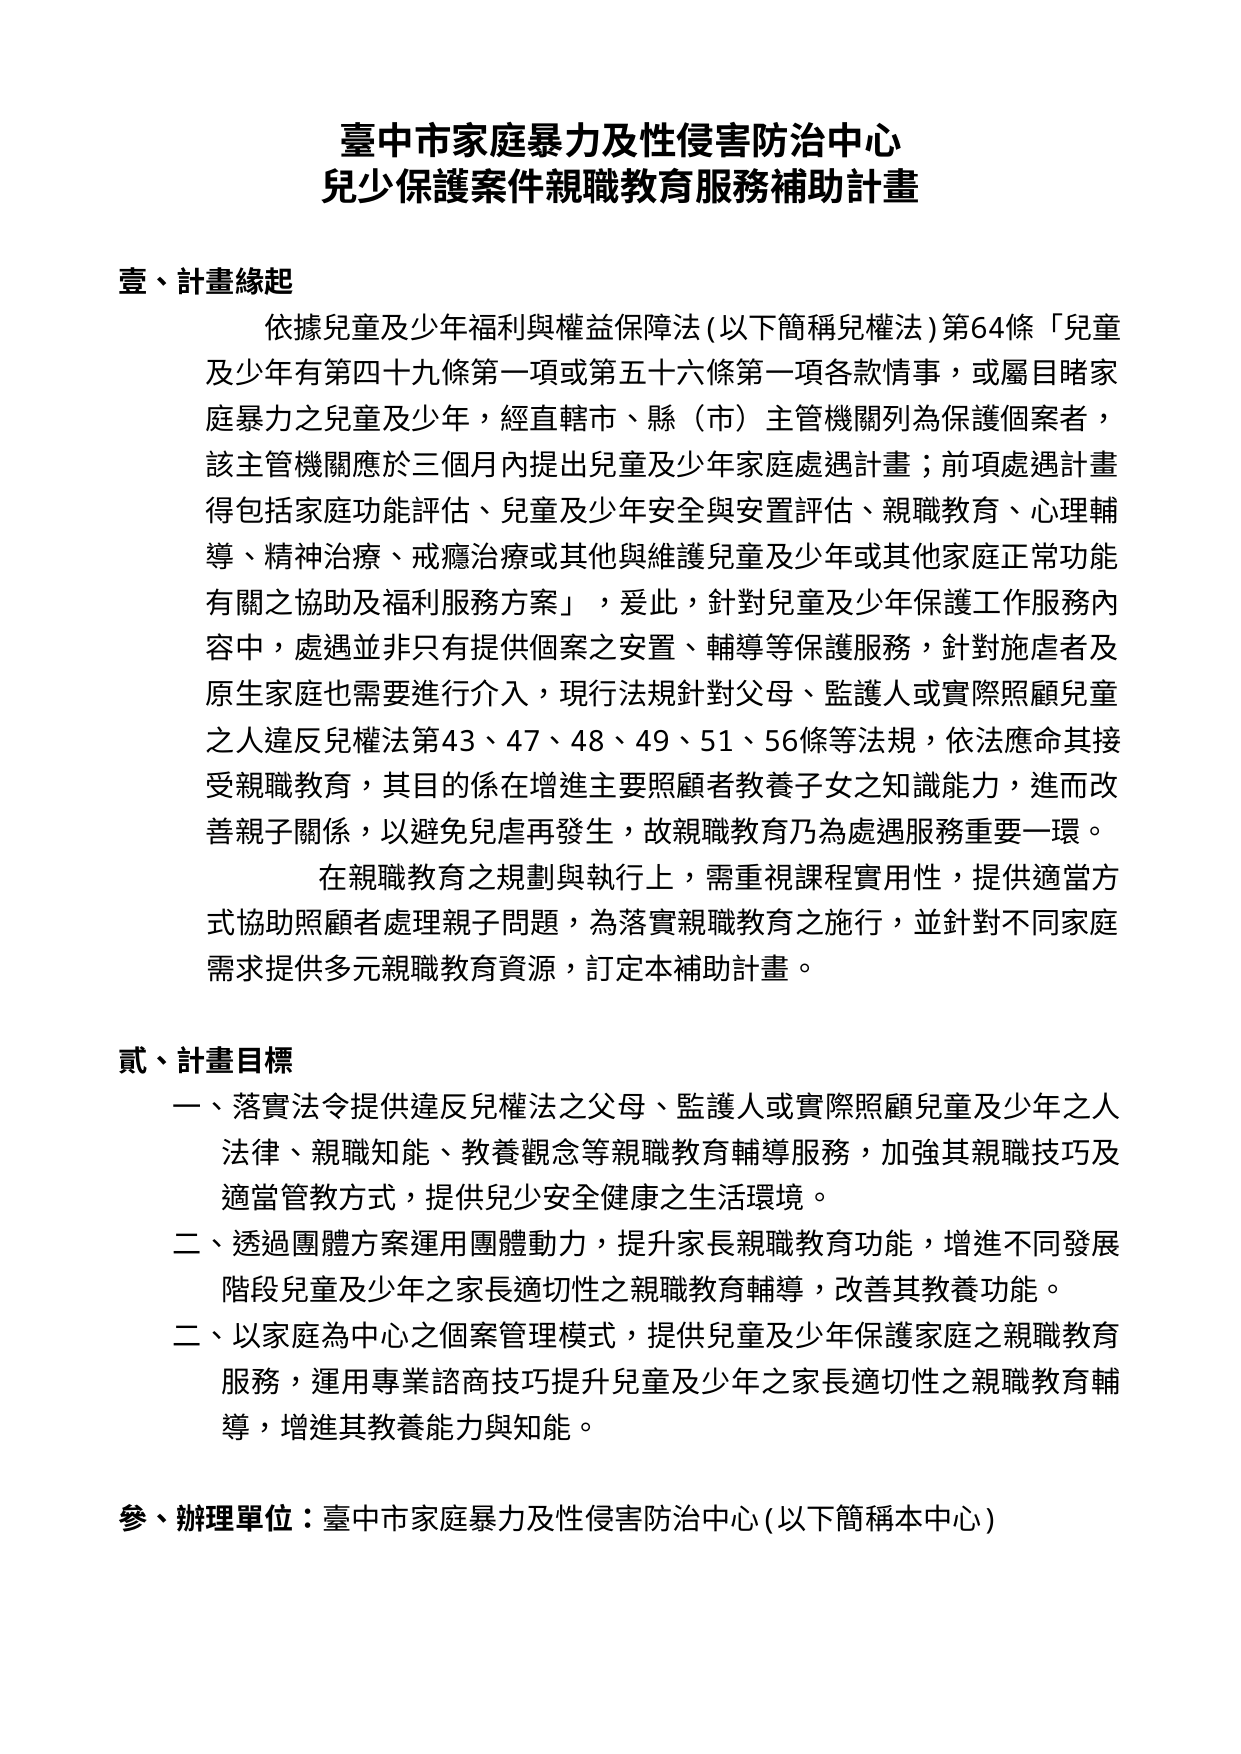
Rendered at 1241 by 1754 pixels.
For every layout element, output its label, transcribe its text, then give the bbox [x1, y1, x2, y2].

text 二、透過團體方案運用團體動力，提升家長親職教育功能，增進不同發展階段兒童及少年之家長適切性之親職教育輔導，改善其教養功能。 [118, 1218, 1122, 1310]
text 壹、計畫緣起 [118, 256, 1122, 301]
text 在親職教育之規劃與執行上，需重視課程實用性，提供適當方式協助照顧者處理親子問題，為落實親職教育之施行，並針對不同家庭需求提供多元親職教育資源，訂定本補助計畫。 [118, 851, 1122, 989]
text 兒少保護案件親職教育服務補助計畫 [118, 164, 1122, 210]
text 二、以家庭為中心之個案管理模式，提供兒童及少年保護家庭之親職教育服務，運用專業諮商技巧提升兒童及少年之家長適切性之親職教育輔導，增進其教養能力與知能。 [118, 1310, 1122, 1447]
text 依據兒童及少年福利與權益保障法(以下簡稱兒權法)第64條「兒童及少年有第四十九條第一項或第五十六條第一項各款情事，或屬目睹家庭暴力之兒童及少年，經直轄市、縣（市）主管機關列為保護個案者，該主管機關應於三個月內提出兒童及少年家庭處遇計畫；前項處遇計畫得包括家庭功能評估、兒童及少年安全與安置評估、親職教育、心理輔導、精神治療、戒癮治療或其他與維護兒童及少年或其他家庭正常功能有關之協助及福利服務方案」，爰此，針對兒童及少年保護工作服務內容中，處遇並非只有提供個案之安置、輔導等保護服務，針對施虐者及原生家庭也需要進行介入，現行法規針對父母、監護人或實際照顧兒童之人違反兒權法第43、47、48、49、51、56條等法規，依法應命其接受親職教育，其目的係在增進主要照顧者教養子女之知識能力，進而改善親子關係，以避免兒虐再發生，故親職教育乃為處遇服務重要一環。 [206, 301, 1122, 851]
text 參、辦理單位：臺中市家庭暴力及性侵害防治中心(以下簡稱本中心) [118, 1493, 1122, 1539]
text 一、落實法令提供違反兒權法之父母、監護人或實際照顧兒童及少年之人法律、親職知能、教養觀念等親職教育輔導服務，加強其親職技巧及適當管教方式，提供兒少安全健康之生活環境。 [118, 1081, 1122, 1218]
text 貳、計畫目標 [118, 1035, 1122, 1081]
text 臺中市家庭暴力及性侵害防治中心 [118, 118, 1122, 164]
